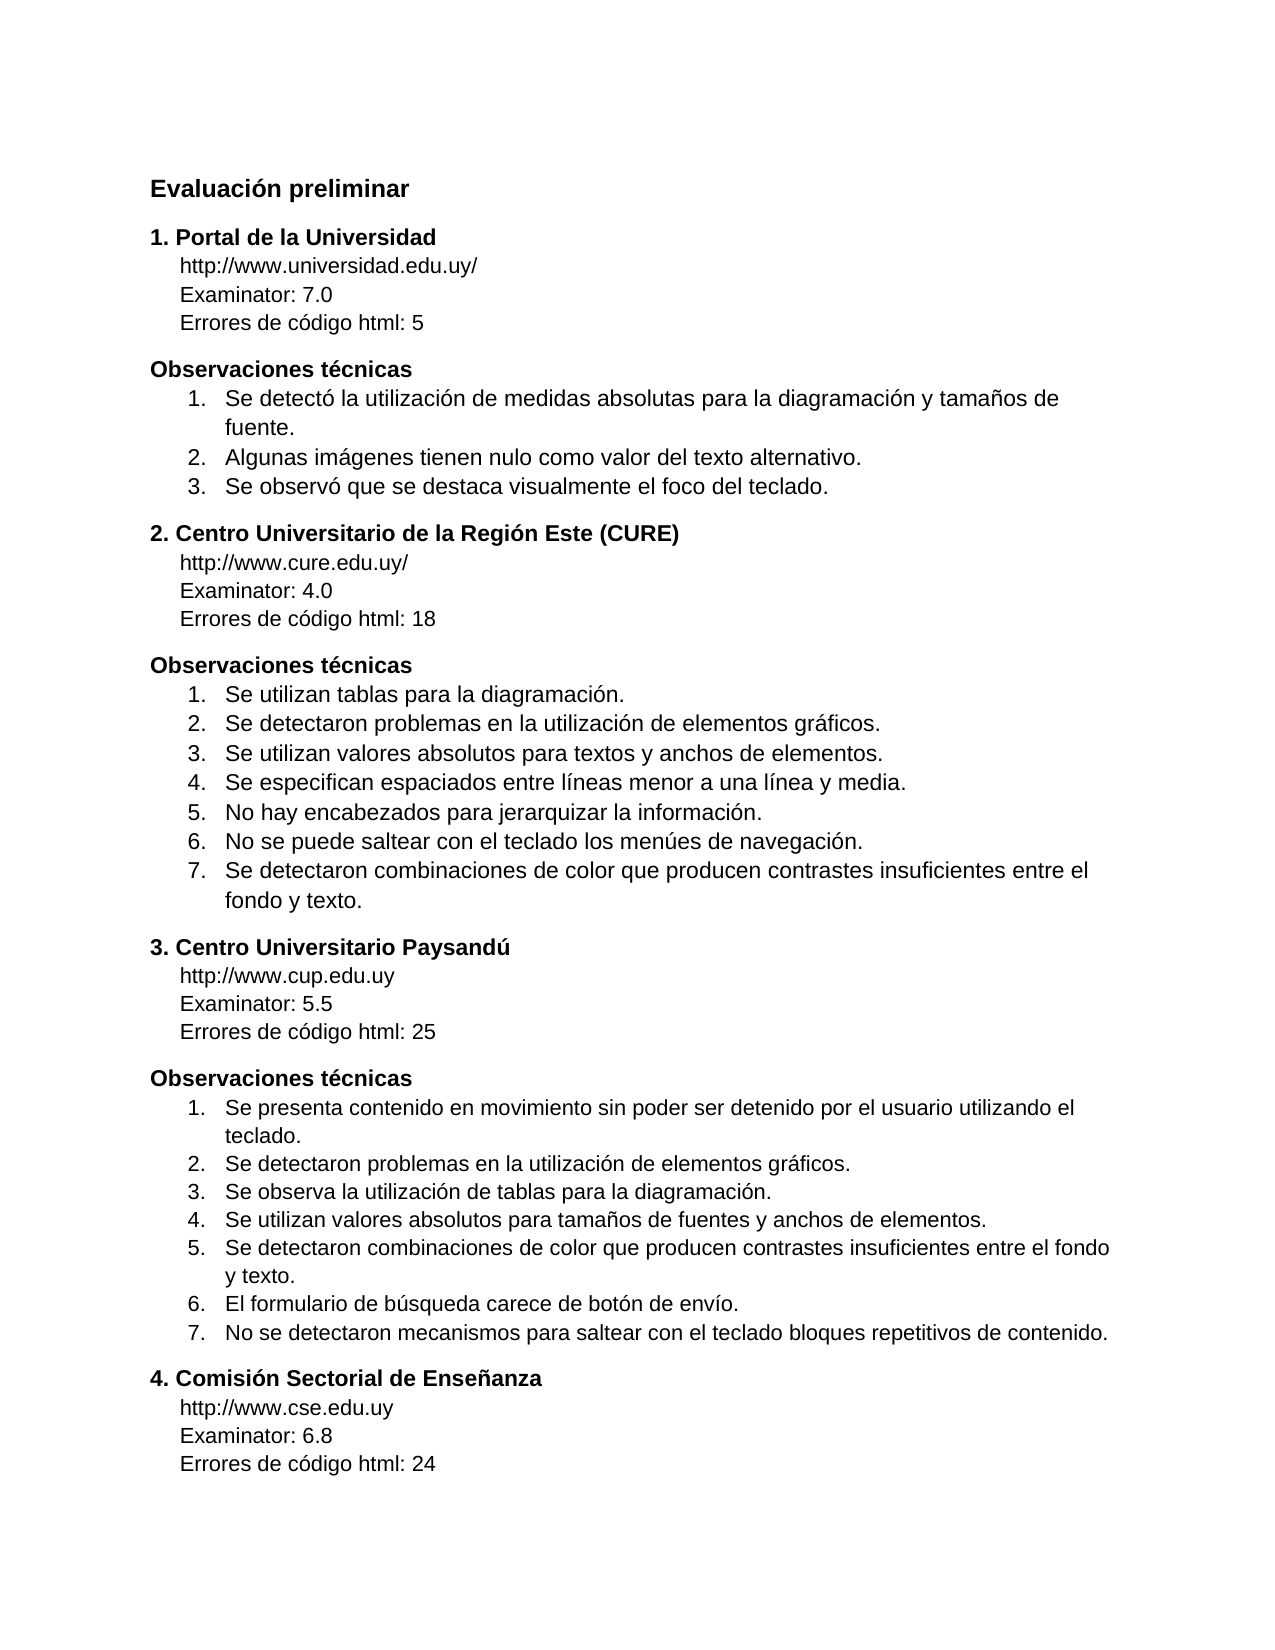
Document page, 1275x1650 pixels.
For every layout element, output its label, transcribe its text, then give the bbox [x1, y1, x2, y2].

list Algunas imágenes tienen nulo como valor del texto alternativo. [187, 444, 1125, 470]
list Se observa la utilización de tablas para la diagramación. [187, 1179, 1125, 1204]
text Errores de código html: 25 [179, 1020, 1125, 1044]
list Se detectaron problemas en la utilización de elementos gráficos. [187, 711, 1125, 737]
list Se detectaron combinaciones de color que producen contrastes insuficientes entre el fondo y texto. [187, 1236, 1125, 1288]
subtitle Evaluación preliminar [150, 175, 1125, 203]
text http://www.universidad.edu.uy/ [179, 254, 1125, 279]
text Examinator: 4.0 [179, 578, 1125, 603]
list Se detectaron problemas en la utilización de elementos gráficos. [187, 1151, 1125, 1176]
text http://www.cup.edu.uy [179, 964, 1125, 988]
list No se detectaron mecanismos para saltear con el teclado bloques repetitivos de contenido. [187, 1320, 1125, 1345]
text Observaciones técnicas [150, 1066, 1125, 1091]
list Se utilizan tablas para la diagramación. [187, 682, 1125, 707]
text Examinator: 7.0 [179, 282, 1125, 307]
list Se presenta contenido en movimiento sin poder ser detenido por el usuario utilizando el teclado. [187, 1095, 1125, 1148]
text 1. Portal de la Universidad [150, 225, 1125, 250]
list Se utilizan valores absolutos para tamaños de fuentes y anchos de elementos. [187, 1208, 1125, 1232]
list Se observó que se destaca visualmente el foco del teclado. [187, 474, 1125, 499]
text http://www.cure.edu.uy/ [179, 550, 1125, 575]
text 4. Comisión Sectorial de Enseñanza [150, 1366, 1125, 1392]
text Observaciones técnicas [150, 652, 1125, 678]
list Se utilizan valores absolutos para textos y anchos de elementos. [187, 740, 1125, 766]
list Se especifican espaciados entre líneas menor a una línea y media. [187, 770, 1125, 795]
list Se detectaron combinaciones de color que producen contrastes insuficientes entre el fondo y texto. [187, 858, 1125, 913]
text 3. Centro Universitario Paysandú [150, 934, 1125, 960]
text Errores de código html: 5 [179, 310, 1125, 335]
text Observaciones técnicas [150, 356, 1125, 382]
list No hay encabezados para jerarquizar la información. [187, 799, 1125, 825]
list Se detectó la utilización de medidas absolutas para la diagramación y tamaños de fuente. [187, 386, 1125, 441]
text Errores de código html: 18 [179, 606, 1125, 631]
text 2. Centro Universitario de la Región Este (CURE) [150, 521, 1125, 546]
text Errores de código html: 24 [179, 1452, 1125, 1476]
text Examinator: 5.5 [179, 992, 1125, 1016]
list No se puede saltear con el teclado los menúes de navegación. [187, 828, 1125, 854]
text http://www.cse.edu.uy [179, 1395, 1125, 1420]
text Examinator: 6.8 [179, 1423, 1125, 1448]
list El formulario de búsqueda carece de botón de envío. [187, 1292, 1125, 1317]
